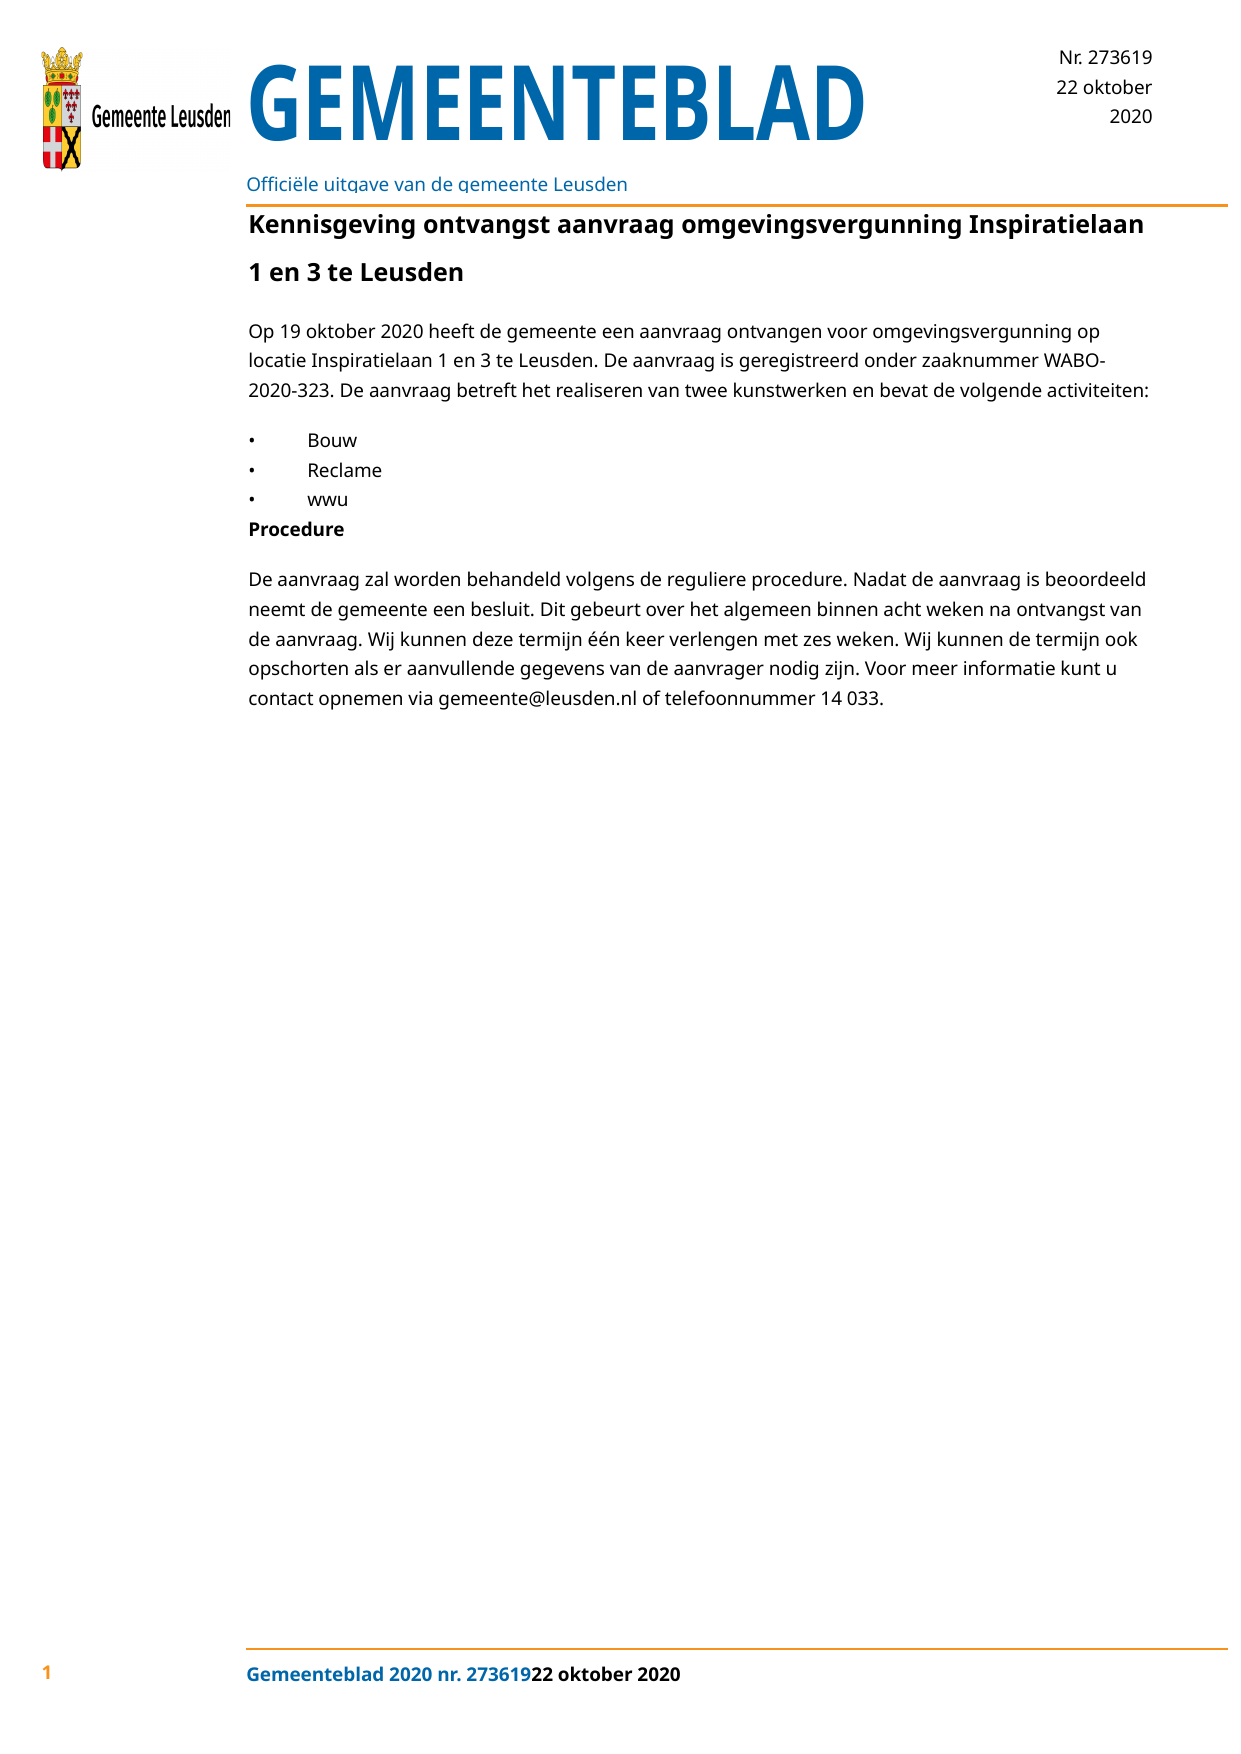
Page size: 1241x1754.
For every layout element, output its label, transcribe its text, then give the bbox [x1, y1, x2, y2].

list Reclame [248, 457, 1152, 483]
list wwu [248, 487, 1152, 512]
picture [41, 47, 231, 172]
text Kennisgeving ontvangst aanvraag omgevingsvergunning Inspiratielaan 1 en 3 te Leusden [248, 207, 1152, 288]
text Procedure [248, 516, 1152, 542]
list Bouw [248, 427, 1152, 453]
text De aanvraag zal worden behandeld volgens de reguliere procedure. Nadat de aanvraag is beoordeeld neemt de gemeente een besluit. Dit gebeurt over het algemeen binnen acht weken na ontvangst van de aanvraag. Wij kunnen deze termijn één keer verlengen met zes weken. Wij kunnen de termijn ook opschorten als er aanvullende gegevens van de aanvrager nodig zijn. Voor meer informatie kunt u contact opnemen via gemeente@leusden.nl of telefoonnummer 14 033. [248, 567, 1152, 711]
text Op 19 oktober 2020 heeft de gemeente een aanvraag ontvangen voor omgevingsvergunning op locatie Inspiratielaan 1 en 3 te Leusden. De aanvraag is geregistreerd onder zaaknummer WABO-2020-323. De aanvraag betreft het realiseren van twee kunstwerken en bevat de volgende activiteiten: [248, 318, 1152, 403]
